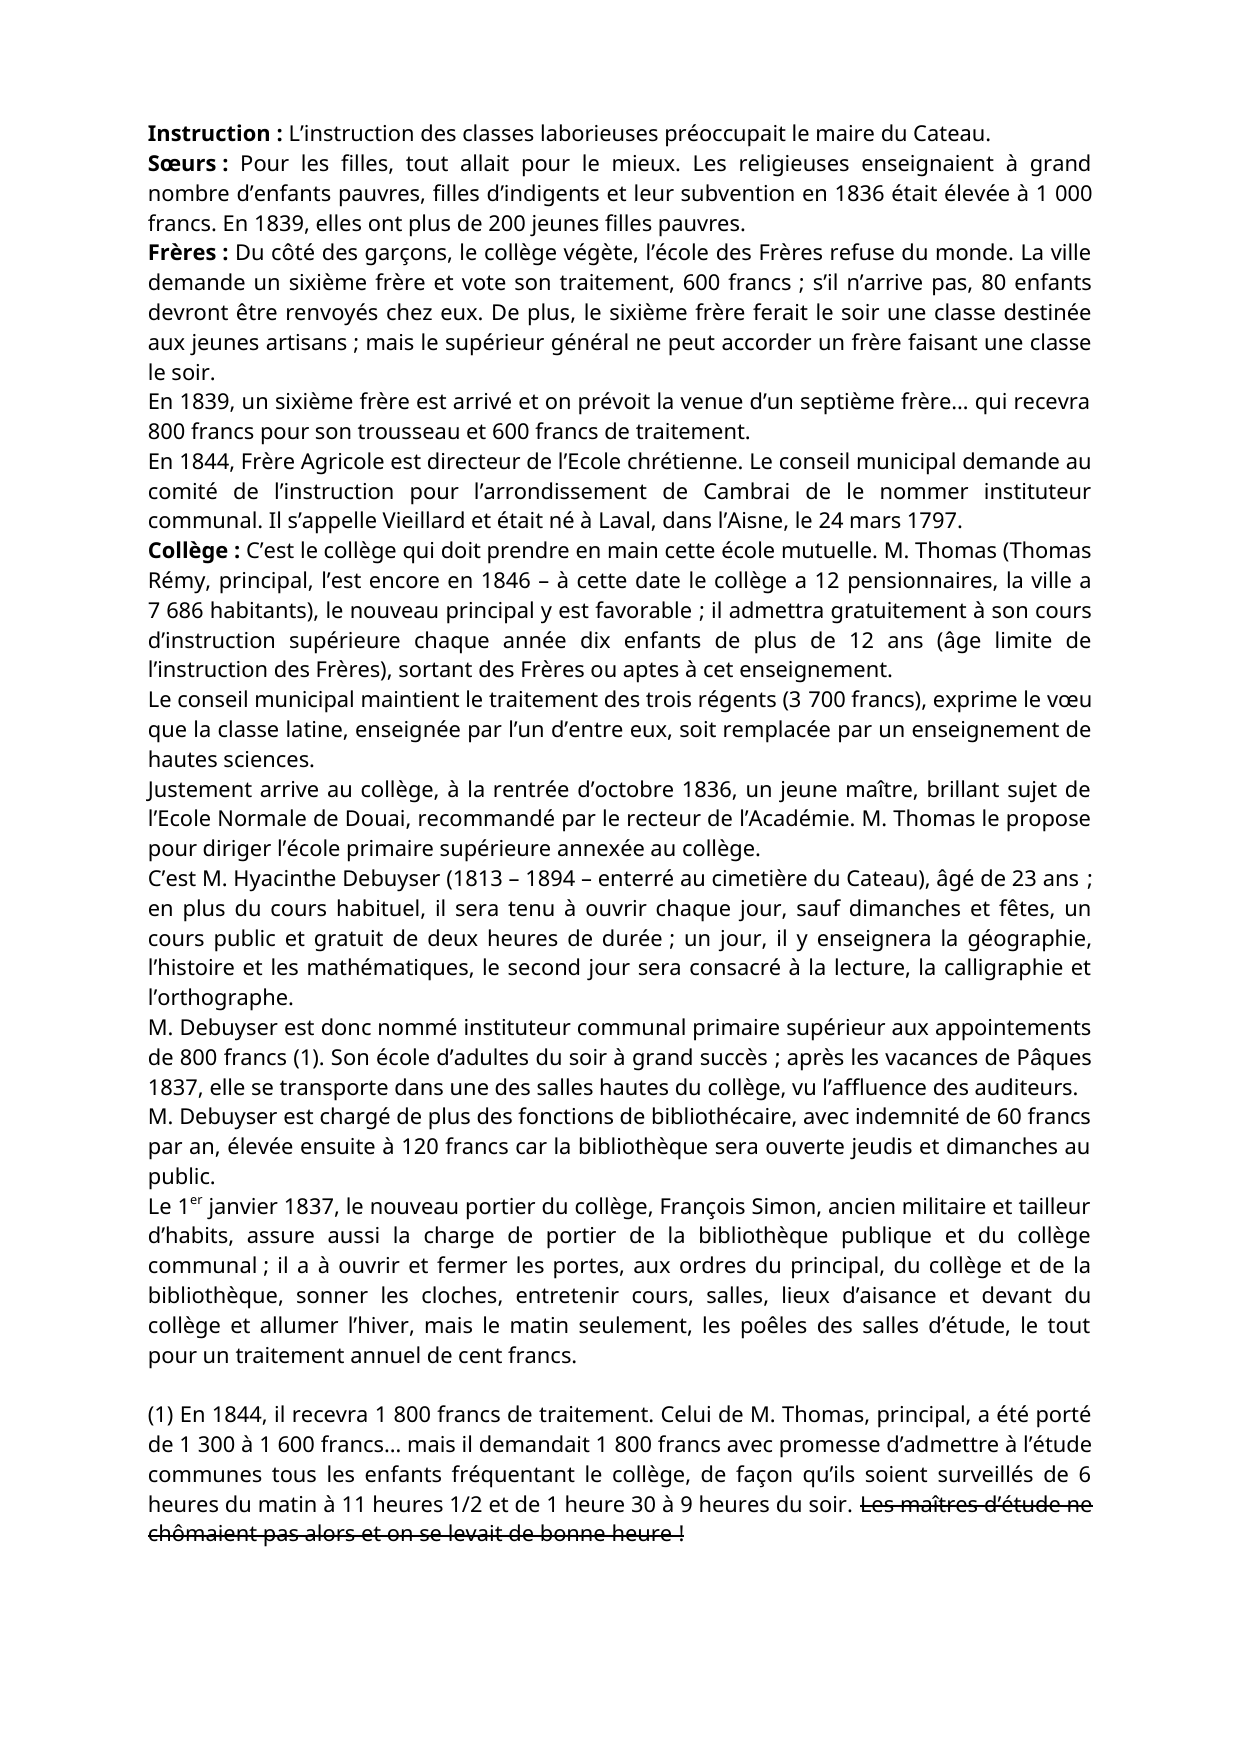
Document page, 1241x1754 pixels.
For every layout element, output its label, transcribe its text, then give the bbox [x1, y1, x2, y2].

text Le 1er janvier 1837, le nouveau portier du collège, François Simon, ancien militaire et tailleur d’habits, assure aussi la charge de portier de la bibliothèque publique et du collège communal ; il a à ouvrir et fermer les portes, aux ordres du principal, du collège et de la bibliothèque, sonner les cloches, entretenir cours, salles, lieux d’aisance et devant du collège et allumer l’hiver, mais le matin seulement, les poêles des salles d’étude, le tout pour un traitement annuel de cent francs. [148, 1191, 1092, 1369]
text En 1844, Frère Agricole est directeur de l’Ecole chrétienne. Le conseil municipal demande au comité de l’instruction pour l’arrondissement de Cambrai de le nommer instituteur communal. Il s’appelle Vieillard et était né à Laval, dans l’Aisne, le 24 mars 1797. [148, 446, 1092, 535]
text Justement arrive au collège, à la rentrée d’octobre 1836, un jeune maître, brillant sujet de l’Ecole Normale de Douai, recommandé par le recteur de l’Académie. M. Thomas le propose pour diriger l’école primaire supérieure annexée au collège. [148, 773, 1092, 863]
text En 1839, un sixième frère est arrivé et on prévoit la venue d’un septième frère… qui recevra 800 francs pour son trousseau et 600 francs de traitement. [148, 386, 1092, 446]
text (1) En 1844, il recevra 1 800 francs de traitement. Celui de M. Thomas, principal, a été porté de 1 300 à 1 600 francs… mais il demandait 1 800 francs avec promesse d’admettre à l’étude communes tous les enfants fréquentant le collège, de façon qu’ils soient surveillés de 6 heures du matin à 11 heures 1/2 et de 1 heure 30 à 9 heures du soir. Les maîtres d’étude ne chômaient pas alors et on se levait de bonne heure ! [148, 1399, 1092, 1548]
text M. Debuyser est chargé de plus des fonctions de bibliothécaire, avec indemnité de 60 francs par an, élevée ensuite à 120 francs car la bibliothèque sera ouverte jeudis et dimanches au public. [148, 1101, 1092, 1191]
text Sœurs : Pour les filles, tout allait pour le mieux. Les religieuses enseignaient à grand nombre d’enfants pauvres, filles d’indigents et leur subvention en 1836 était élevée à 1 000 francs. En 1839, elles ont plus de 200 jeunes filles pauvres. [148, 148, 1092, 237]
text C’est M. Hyacinthe Debuyser (1813 – 1894 – enterré au cimetière du Cateau), âgé de 23 ans ; en plus du cours habituel, il sera tenu à ouvrir chaque jour, sauf dimanches et fêtes, un cours public et gratuit de deux heures de durée ; un jour, il y enseignera la géographie, l’histoire et les mathématiques, le second jour sera consacré à la lecture, la calligraphie et l’orthographe. [148, 863, 1092, 1012]
text Frères : Du côté des garçons, le collège végète, l’école des Frères refuse du monde. La ville demande un sixième frère et vote son traitement, 600 francs ; s’il n’arrive pas, 80 enfants devront être renvoyés chez eux. De plus, le sixième frère ferait le soir une classe destinée aux jeunes artisans ; mais le supérieur général ne peut accorder un frère faisant une classe le soir. [148, 237, 1092, 386]
text Collège : C’est le collège qui doit prendre en main cette école mutuelle. M. Thomas (Thomas Rémy, principal, l’est encore en 1846 – à cette date le collège a 12 pensionnaires, la ville a 7 686 habitants), le nouveau principal y est favorable ; il admettra gratuitement à son cours d’instruction supérieure chaque année dix enfants de plus de 12 ans (âge limite de l’instruction des Frères), sortant des Frères ou aptes à cet enseignement. [148, 535, 1092, 684]
text Instruction : L’instruction des classes laborieuses préoccupait le maire du Cateau. [148, 118, 1092, 148]
text Le conseil municipal maintient le traitement des trois régents (3 700 francs), exprime le vœu que la classe latine, enseignée par l’un d’entre eux, soit remplacée par un enseignement de hautes sciences. [148, 684, 1092, 773]
text M. Debuyser est donc nommé instituteur communal primaire supérieur aux appointements de 800 francs (1). Son école d’adultes du soir à grand succès ; après les vacances de Pâques 1837, elle se transporte dans une des salles hautes du collège, vu l’affluence des auditeurs. [148, 1012, 1092, 1101]
